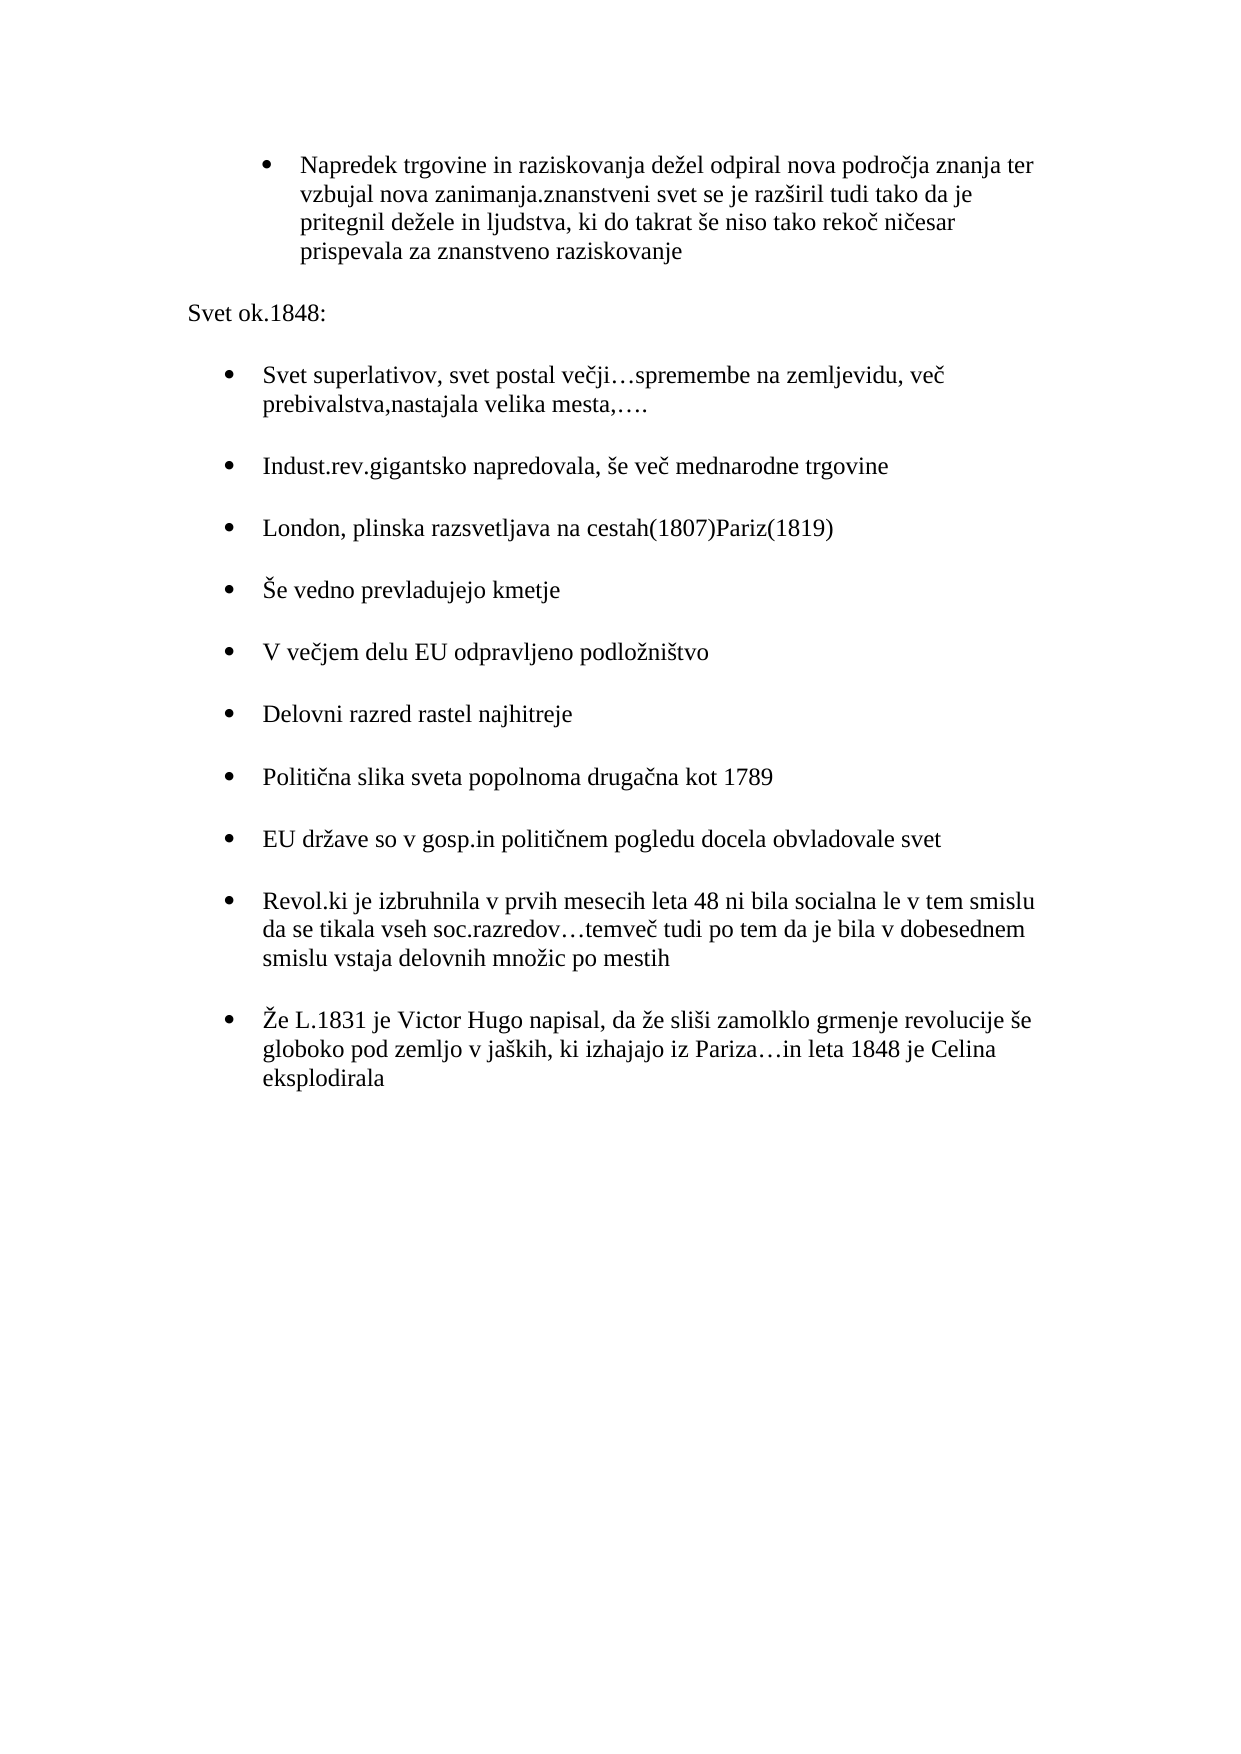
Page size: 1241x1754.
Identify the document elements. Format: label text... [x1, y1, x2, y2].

list Že L.1831 je Victor Hugo napisal, da že sliši zamolklo grmenje revolucije še globoko pod zemljo v jaških, ki izhajajo iz Pariza…in leta 1848 je Celina eksplodirala [225, 1005, 1053, 1092]
list V večjem delu EU odpravljeno podložništvo [225, 637, 1053, 666]
list Politična slika sveta popolnoma drugačna kot 1789 [225, 762, 1053, 790]
list Svet superlativov, svet postal večji…spremembe na zemljevidu, več prebivalstva,nastajala velika mesta,…. [225, 360, 1053, 418]
text Svet ok.1848: [187, 298, 1053, 327]
list EU države so v gosp.in političnem pogledu docela obvladovale svet [225, 824, 1053, 852]
list Napredek trgovine in raziskovanja dežel odpiral nova področja znanja ter vzbujal nova zanimanja.znanstveni svet se je razširil tudi tako da je pritegnil dežele in ljudstva, ki do takrat še niso tako rekoč ničesar prispevala za znanstveno raziskovanje [262, 150, 1053, 265]
list Še vedno prevladujejo kmetje [225, 575, 1053, 604]
list London, plinska razsvetljava na cestah(1807)Pariz(1819) [225, 513, 1053, 542]
list Delovni razred rastel najhitreje [225, 699, 1053, 728]
list Revol.ki je izbruhnila v prvih mesecih leta 48 ni bila socialna le v tem smislu da se tikala vseh soc.razredov…temveč tudi po tem da je bila v dobesednem smislu vstaja delovnih množic po mestih [225, 886, 1053, 972]
list Indust.rev.gigantsko napredovala, še več mednarodne trgovine [225, 451, 1053, 480]
